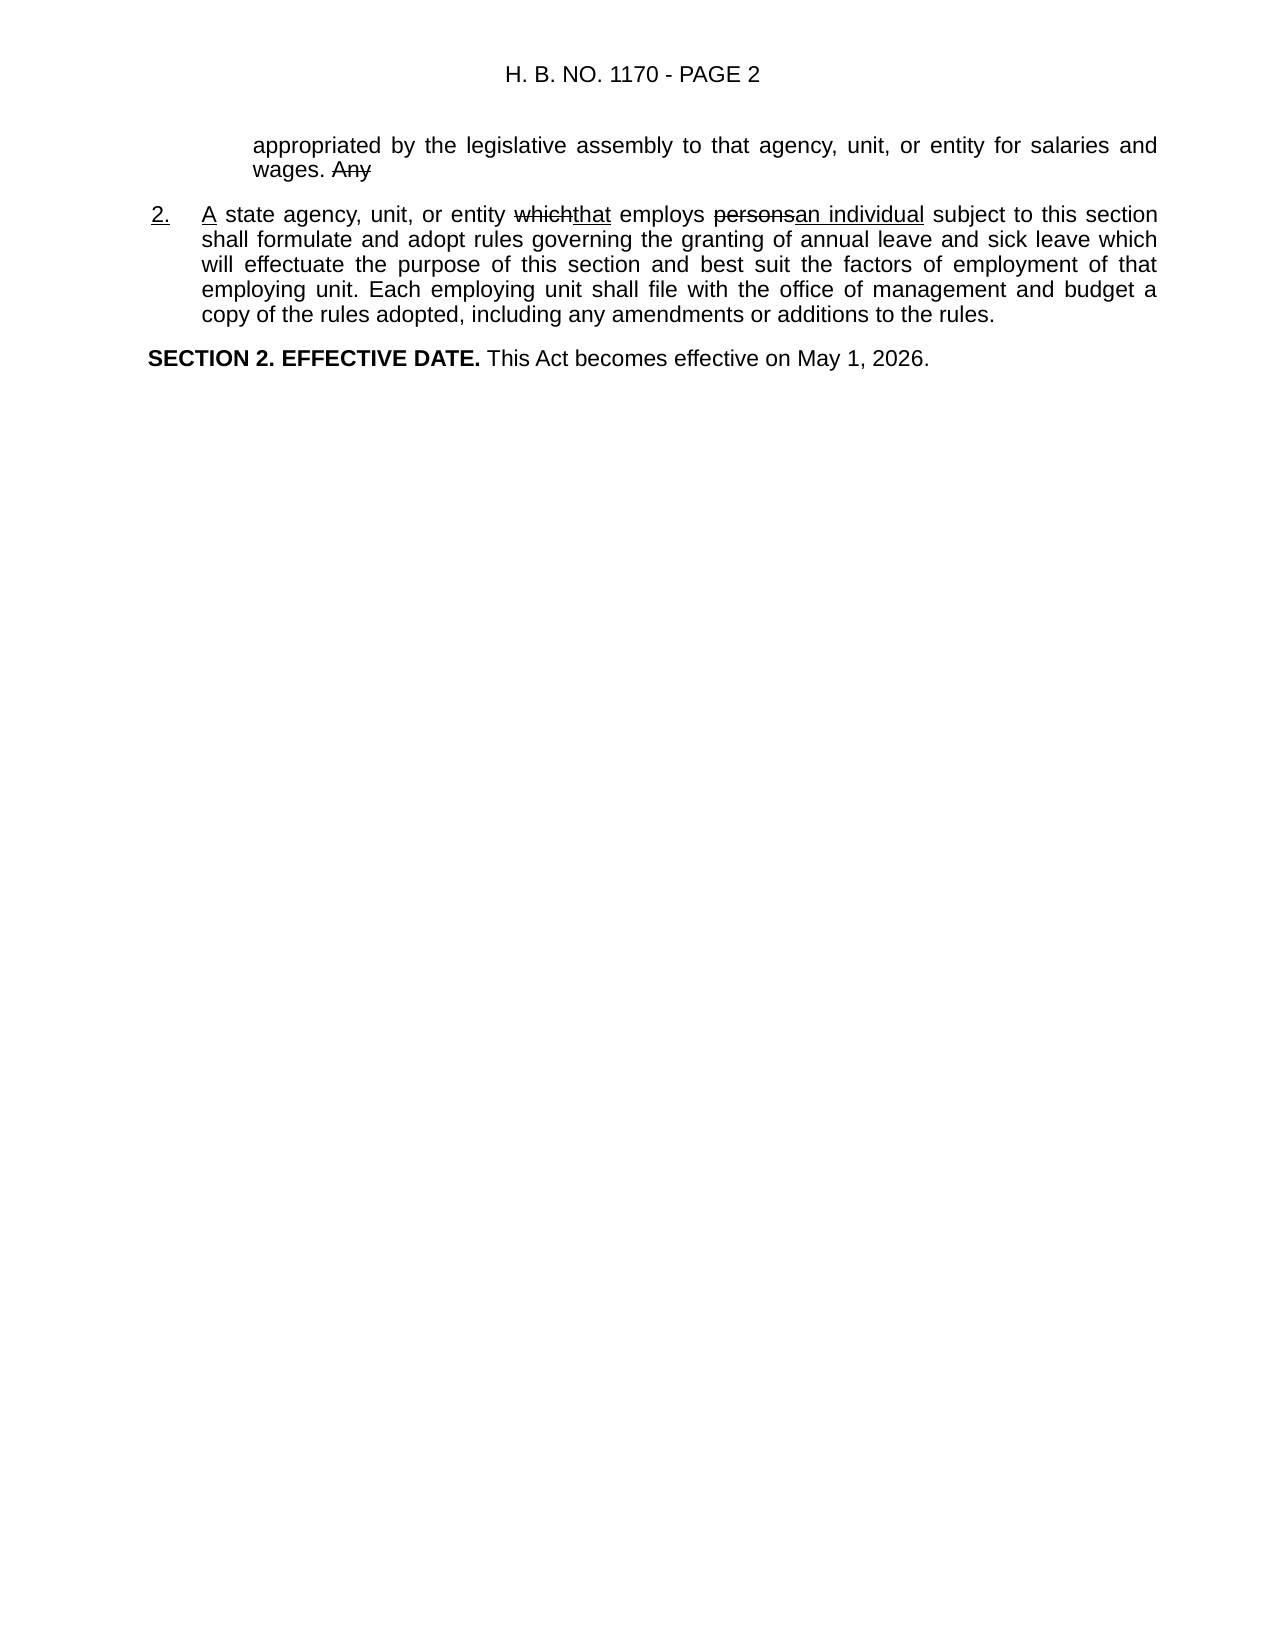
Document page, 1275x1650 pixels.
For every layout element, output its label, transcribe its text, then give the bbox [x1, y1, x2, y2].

text 2. A state agency, unit, or entity whichthat employs personsan individual subject to this section shall formulate and adopt rules governing the granting of annual leave and sick leave which will effectuate the purpose of this section and best suit the factors of employment of that employing unit. Each employing unit shall file with the office of management and budget a copy of the rules adopted, including any amendments or additions to the rules. [106, 203, 1158, 327]
text appropriated by the legislative assembly to that agency, unit, or entity for salaries and wages. Any [106, 133, 1158, 183]
text SECTION 2. EFFECTIVE DATE. This Act becomes effective on May 1, 2026. [106, 347, 1158, 372]
